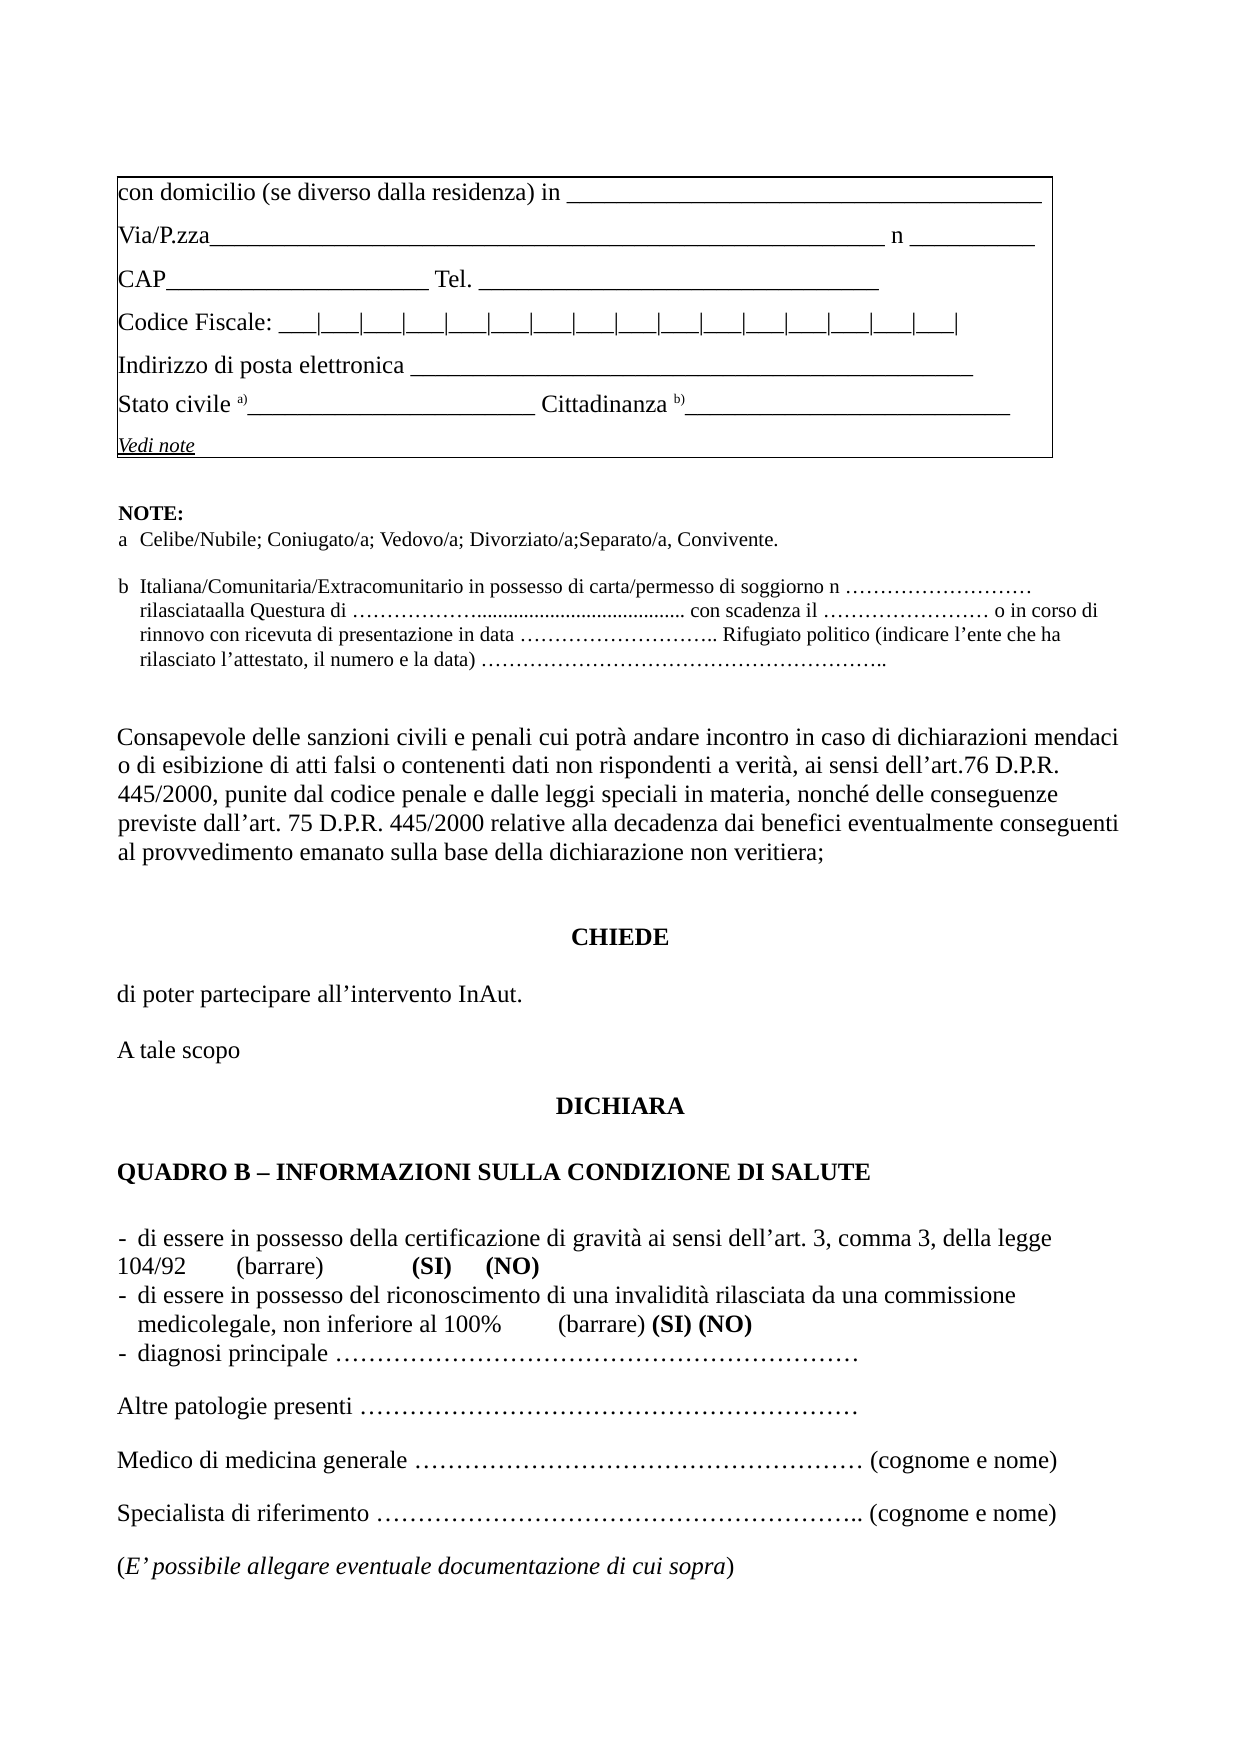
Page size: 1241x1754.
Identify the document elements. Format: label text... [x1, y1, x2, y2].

text (E’ possibile allegare eventuale documentazione di cui sopra) [117, 1552, 1122, 1580]
list Italiana/Comunitaria/Extracomunitario in possesso di carta/permesso di soggiorno n ……………………… rilasciataalla Questura di ………………........................................ con scadenza il …………………… o in corso di rinnovo con ricevuta di presentazione in data ……………………….. Rifugiato politico (indicare l’ente che ha rilasciato l’attestato, il numero e la data) ………………………………………………….. [118, 574, 1122, 671]
text Vedi note [118, 431, 1052, 457]
text Stato civile a)_______________________ Cittadinanza b)__________________________ [118, 388, 1052, 418]
text Altre patologie presenti …………………………………………………… [117, 1391, 1122, 1420]
text Via/P.zza______________________________________________________ n __________ [118, 219, 1052, 249]
list di essere in possesso del riconoscimento di una invalidità rilasciata da una commissione medicolegale, non inferiore al 100% (barrare) (SI) (NO) [118, 1280, 1122, 1338]
text Indirizzo di posta elettronica _____________________________________________ [118, 349, 1052, 379]
text di poter partecipare all’intervento InAut. [117, 979, 1122, 1008]
text Codice Fiscale: ___|___|___|___|___|___|___|___|___|___|___|___|___|___|___|___| [118, 306, 1052, 336]
text CAP_____________________ Tel. ________________________________ [118, 263, 1052, 292]
text Medico di medicina generale ……………………………………………… (cognome e nome) [117, 1445, 1122, 1473]
text NOTE: [118, 501, 1122, 525]
text DICHIARA [118, 1091, 1122, 1120]
subtitle CHIEDE [118, 922, 1122, 951]
text Consapevole delle sanzioni civili e penali cui potrà andare incontro in caso di dichiarazioni mendaci o di esibizione di atti falsi o contenenti dati non rispondenti a verità, ai sensi dell’art.76 D.P.R. 445/2000, punite dal codice penale e dalle leggi speciali in materia, nonché delle conseguenze previste dall’art. 75 D.P.R. 445/2000 relative alla decadenza dai benefici eventualmente conseguenti al provvedimento emanato sulla base della dichiarazione non veritiera; [117, 722, 1122, 866]
list di essere in possesso della certificazione di gravità ai sensi dell’art. 3, comma 3, della legge [118, 1223, 1122, 1251]
text 104/92 (barrare) (SI) (NO) [117, 1251, 1122, 1280]
subtitle QUADRO B – INFORMAZIONI SULLA CONDIZIONE DI SALUTE [117, 1157, 1122, 1186]
text A tale scopo [117, 1035, 1122, 1064]
text con domicilio (se diverso dalla residenza) in ______________________________________ [118, 178, 1052, 206]
list diagnosi principale ……………………………………………………… [118, 1338, 1122, 1366]
list Celibe/Nubile; Coniugato/a; Vedovo/a; Divorziato/a;Separato/a, Convivente. [118, 527, 1122, 551]
text Specialista di riferimento ………………………………………………….. (cognome e nome) [117, 1498, 1122, 1527]
